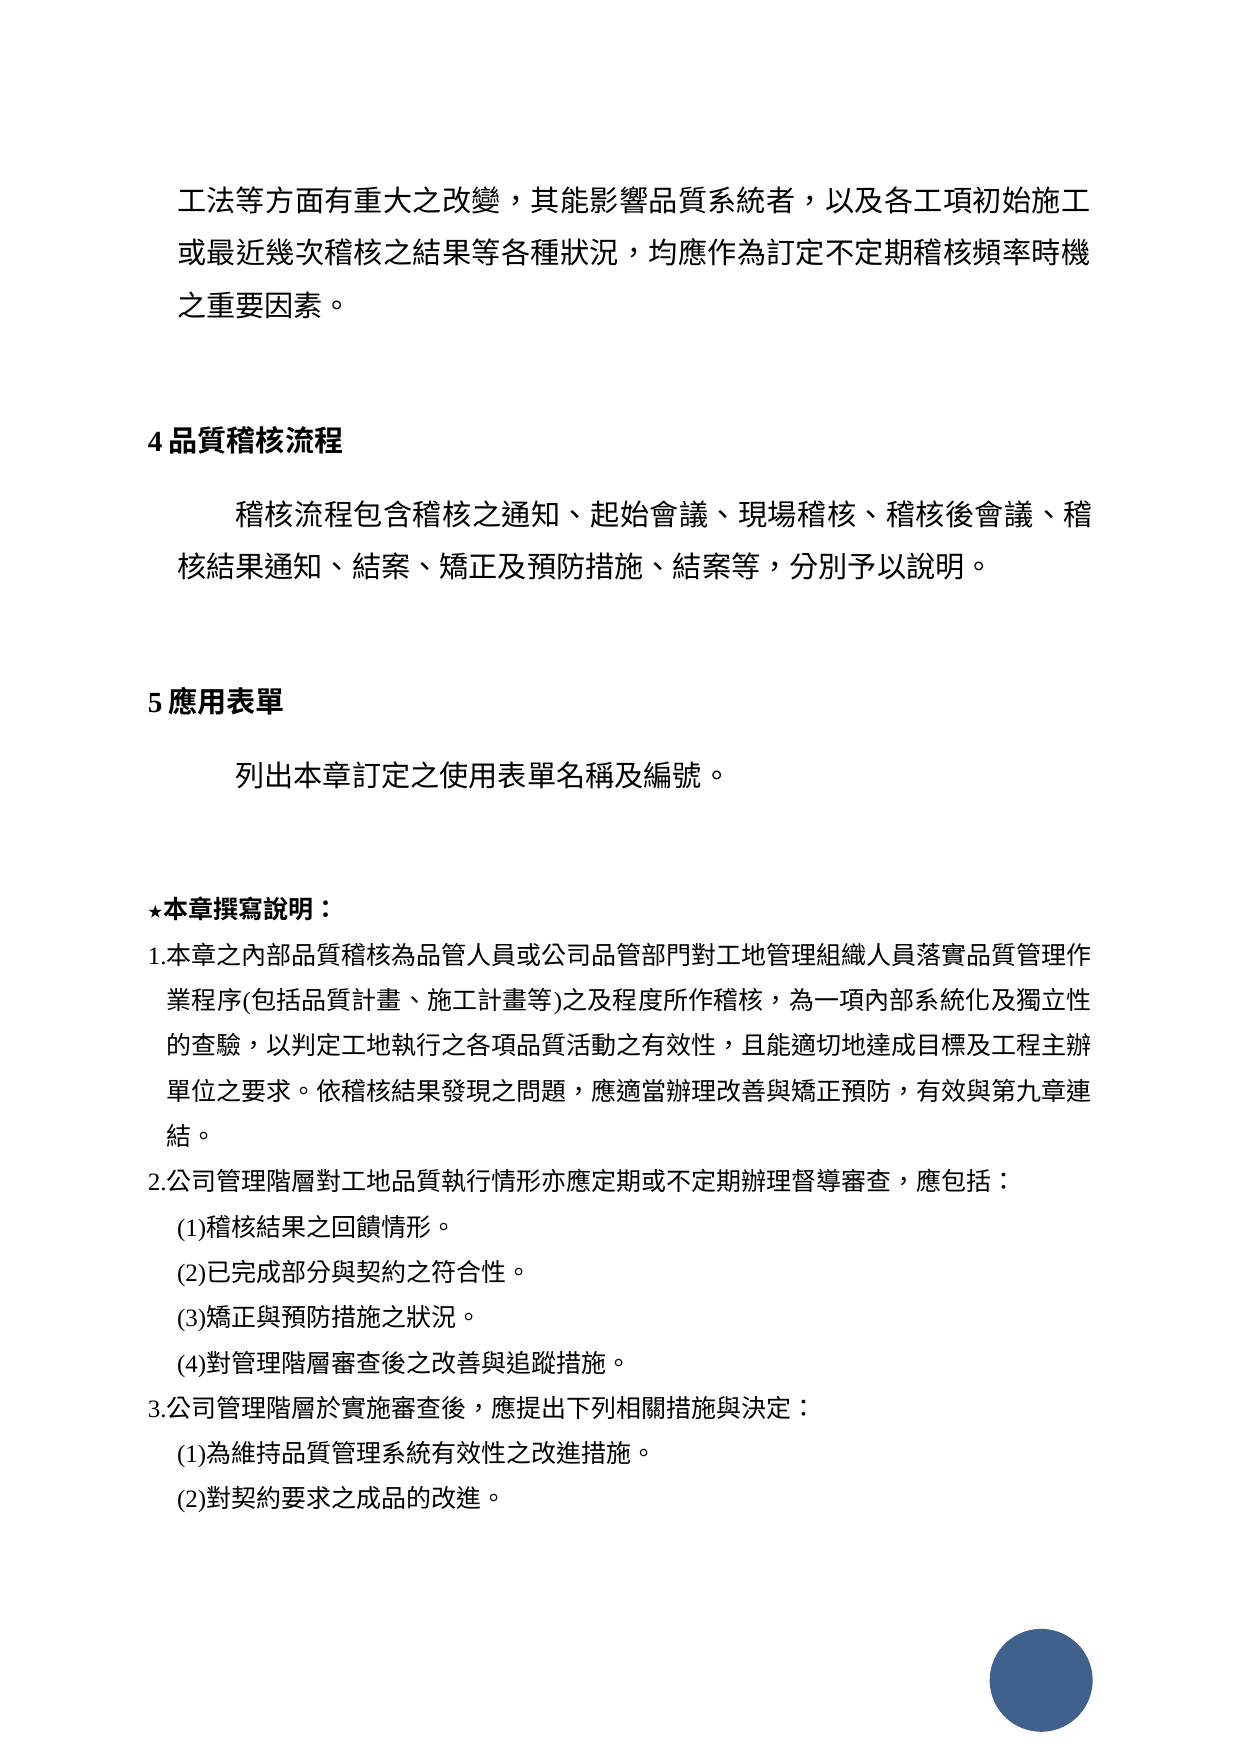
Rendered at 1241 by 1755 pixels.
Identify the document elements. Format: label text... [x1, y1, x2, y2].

text (2)對契約要求之成品的改進。 [177, 1479, 1093, 1515]
text 列出本章訂定之使用表單名稱及編號。 [177, 752, 1093, 794]
text 工法等方面有重大之改變，其能影響品質系統者，以及各工項初始施工或最近幾次稽核之結果等各種狀況，均應作為訂定不定期稽核頻率時機之重要因素。 [177, 177, 1093, 325]
text 2.公司管理階層對工地品質執行情形亦應定期或不定期辦理督導審查，應包括： [148, 1162, 1093, 1198]
text 4品質稽核流程 [148, 417, 1093, 459]
text 5應用表單 [148, 678, 1093, 721]
text 1.本章之內部品質稽核為品管人員或公司品管部門對工地管理組織人員落實品質管理作業程序(包括品質計畫、施工計畫等)之及程度所作稽核，為一項內部系統化及獨立性的查驗，以判定工地執行之各項品質活動之有效性，且能適切地達成目標及工程主辦單位之要求。依稽核結果發現之問題，應適當辦理改善與矯正預防，有效與第九章連結。 [148, 935, 1093, 1153]
text (2)已完成部分與契約之符合性。 [177, 1252, 1093, 1289]
text 3.公司管理階層於實施審查後，應提出下列相關措施與決定： [148, 1388, 1093, 1424]
text (1)稽核結果之回饋情形。 [177, 1207, 1093, 1243]
text (3)矯正與預防措施之狀況。 [177, 1298, 1093, 1334]
text (1)為維持品質管理系統有效性之改進措施。 [177, 1434, 1093, 1470]
text (4)對管理階層審查後之改善與追蹤措施。 [177, 1343, 1093, 1379]
text ★本章撰寫說明： [148, 890, 1093, 926]
text 稽核流程包含稽核之通知、起始會議、現場稽核、稽核後會議、稽核結果通知、結案、矯正及預防措施、結案等，分別予以說明。 [177, 491, 1093, 586]
